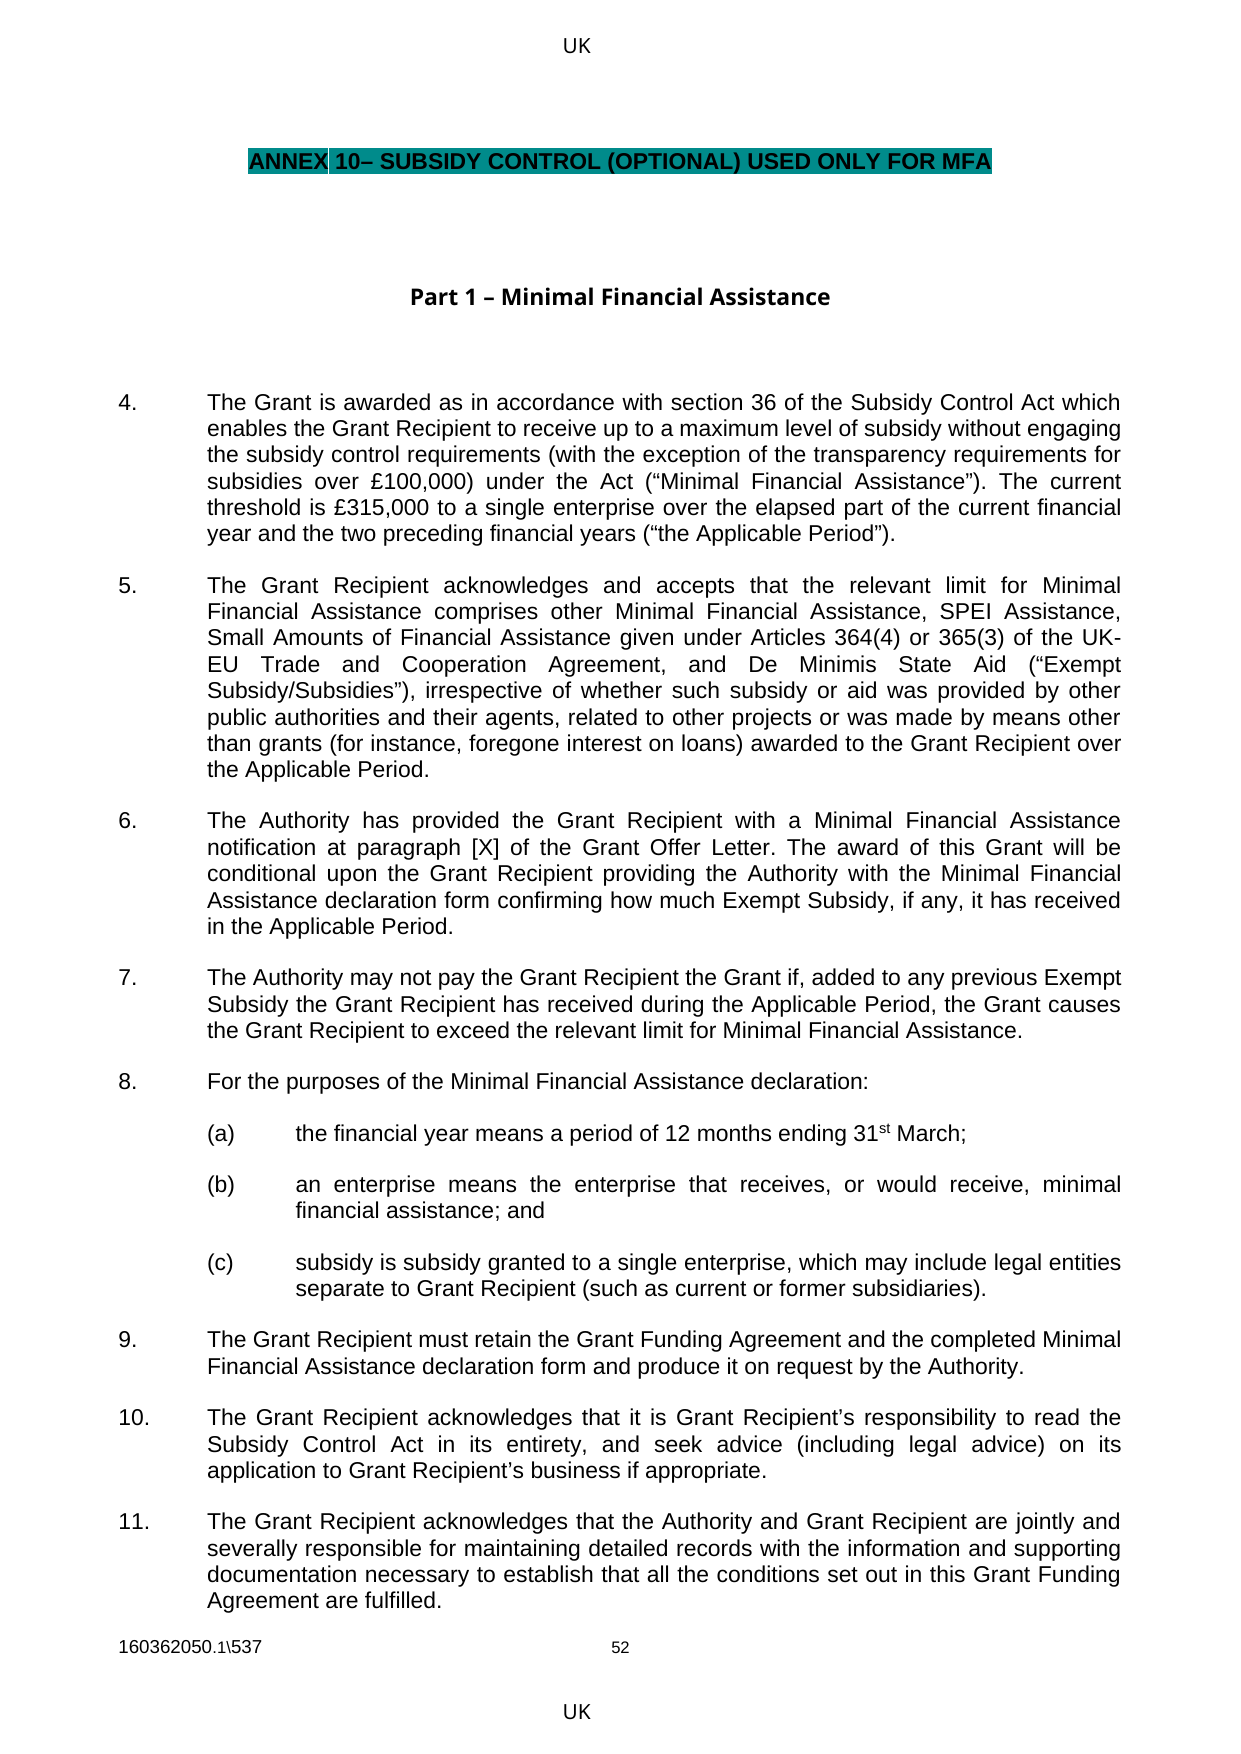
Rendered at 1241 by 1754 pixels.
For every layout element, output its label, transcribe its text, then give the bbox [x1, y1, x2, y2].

list subsidy is subsidy granted to a single enterprise, which may include legal entities separate to Grant Recipient (such as current or former subsidiaries). [207, 1249, 1122, 1301]
list The Grant is awarded as in accordance with section 36 of the Subsidy Control Act which enables the Grant Recipient to receive up to a maximum level of subsidy without engaging the subsidy control requirements (with the exception of the transparency requirements for subsidies over £100,000) under the Act (“Minimal Financial Assistance”). The current threshold is £315,000 to a single enterprise over the elapsed part of the current financial year and the two preceding financial years (“the Applicable Period”). [118, 388, 1122, 547]
list For the purposes of the Minimal Financial Assistance declaration: [118, 1068, 1122, 1095]
list The Grant Recipient must retain the Grant Funding Agreement and the completed Minimal Financial Assistance declaration form and produce it on request by the Authority. [118, 1326, 1122, 1379]
subtitle Part 1 – Minimal Financial Assistance [118, 281, 1122, 312]
list The Grant Recipient acknowledges that the Authority and Grant Recipient are jointly and severally responsible for maintaining detailed records with the information and supporting documentation necessary to establish that all the conditions set out in this Grant Funding Agreement are fulfilled. [118, 1508, 1122, 1614]
list The Grant Recipient acknowledges that it is Grant Recipient’s responsibility to read the Subsidy Control Act in its entirety, and seek advice (including legal advice) on its application to Grant Recipient’s business if appropriate. [118, 1404, 1122, 1483]
subtitle – SUBSIDY CONTROL (OPTIONAL) USED ONLY FOR MFA [118, 148, 1122, 174]
list an enterprise means the enterprise that receives, or would receive, minimal financial assistance; and [207, 1171, 1122, 1224]
list The Grant Recipient acknowledges and accepts that the relevant limit for Minimal Financial Assistance comprises other Minimal Financial Assistance, SPEI Assistance, Small Amounts of Financial Assistance given under Articles 364(4) or 365(3) of the UK-EU Trade and Cooperation Agreement, and De Minimis State Aid (“Exempt Subsidy/Subsidies”), irrespective of whether such subsidy or aid was provided by other public authorities and their agents, related to other projects or was made by means other than grants (for instance, foregone interest on loans) awarded to the Grant Recipient over the Applicable Period. [118, 572, 1122, 782]
list The Authority may not pay the Grant Recipient the Grant if, added to any previous Exempt Subsidy the Grant Recipient has received during the Applicable Period, the Grant causes the Grant Recipient to exceed the relevant limit for Minimal Financial Assistance. [118, 964, 1122, 1043]
list The Authority has provided the Grant Recipient with a Minimal Financial Assistance notification at paragraph [X] of the Grant Offer Letter. The award of this Grant will be conditional upon the Grant Recipient providing the Authority with the Minimal Financial Assistance declaration form confirming how much Exempt Subsidy, if any, it has received in the Applicable Period. [118, 807, 1122, 939]
list the financial year means a period of 12 months ending 31st March; [207, 1120, 1122, 1146]
